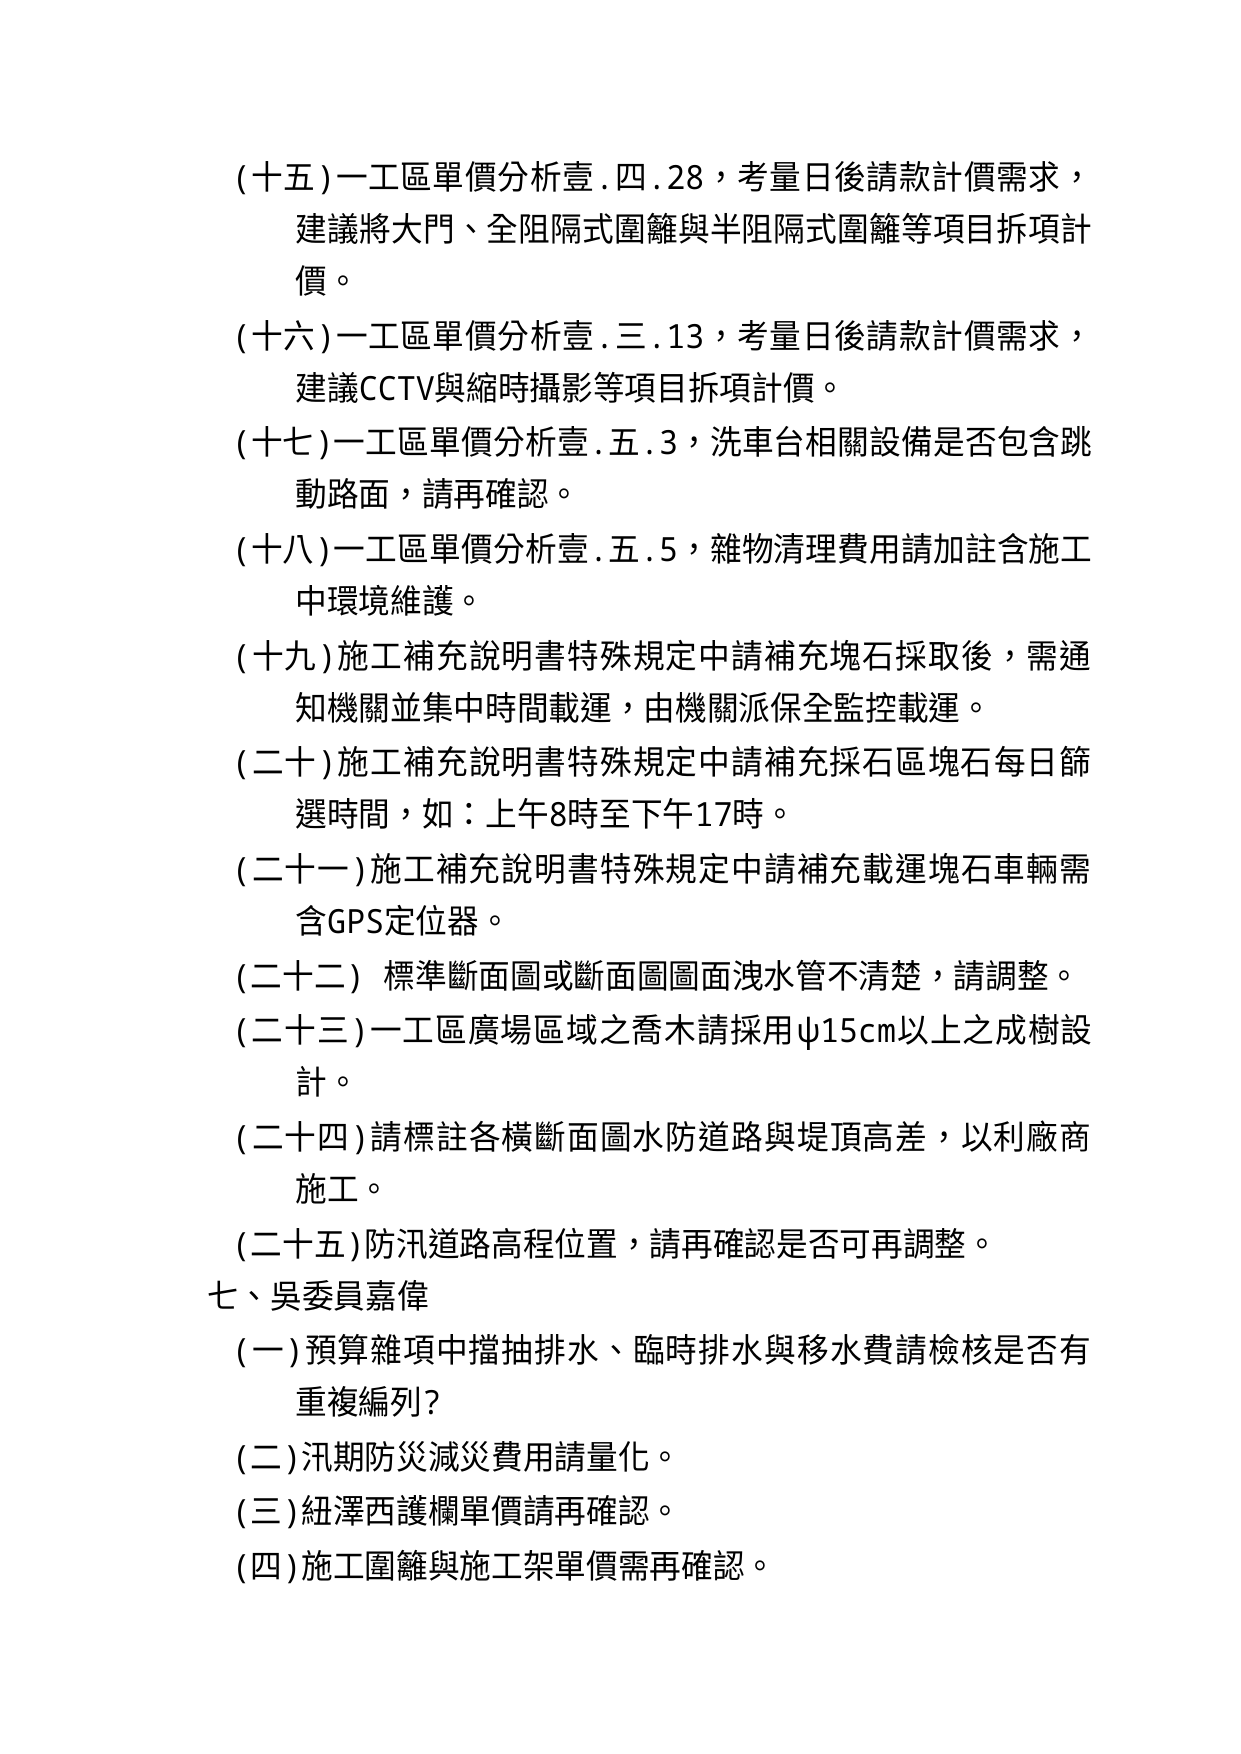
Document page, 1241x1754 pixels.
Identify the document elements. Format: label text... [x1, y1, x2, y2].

text (十八)一工區單價分析壹.五.5，雜物清理費用請加註含施工中環境維護。 [232, 520, 1093, 624]
text (一)預算雜項中擋抽排水、臨時排水與移水費請檢核是否有重複編列? [232, 1321, 1093, 1425]
text 七、吳委員嘉偉 [207, 1266, 1064, 1318]
text (十七)一工區單價分析壹.五.3，洗車台相關設備是否包含跳動路面，請再確認。 [232, 413, 1093, 517]
text (二十)施工補充說明書特殊規定中請補充採石區塊石每日篩選時間，如：上午8時至下午17時。 [232, 733, 1093, 837]
text (十九)施工補充說明書特殊規定中請補充塊石採取後，需通知機關並集中時間載運，由機關派保全監控載運。 [232, 626, 1093, 731]
text (二十二) 標準斷面圖或斷面圖圖面洩水管不清楚，請調整。 [232, 946, 1093, 998]
text (二十五)防汛道路高程位置，請再確認是否可再調整。 [232, 1214, 1093, 1266]
text (二十四)請標註各橫斷面圖水防道路與堤頂高差，以利廠商施工。 [232, 1108, 1093, 1212]
text (三)紐澤西護欄單價請再確認。 [232, 1482, 1093, 1534]
text (二十三)一工區廣場區域之喬木請採用ψ15cm以上之成樹設計。 [232, 1001, 1093, 1105]
text (四)施工圍籬與施工架單價需再確認。 [232, 1537, 1093, 1589]
text (十六)一工區單價分析壹.三.13，考量日後請款計價需求，建議CCTV與縮時攝影等項目拆項計價。 [232, 306, 1093, 411]
text (二十一)施工補充說明書特殊規定中請補充載運塊石車輛需含GPS定位器。 [232, 840, 1093, 944]
text (二)汛期防災減災費用請量化。 [232, 1428, 1093, 1480]
text (十五)一工區單價分析壹.四.28，考量日後請款計價需求，建議將大門、全阻隔式圍籬與半阻隔式圍籬等項目拆項計價。 [232, 148, 1093, 304]
